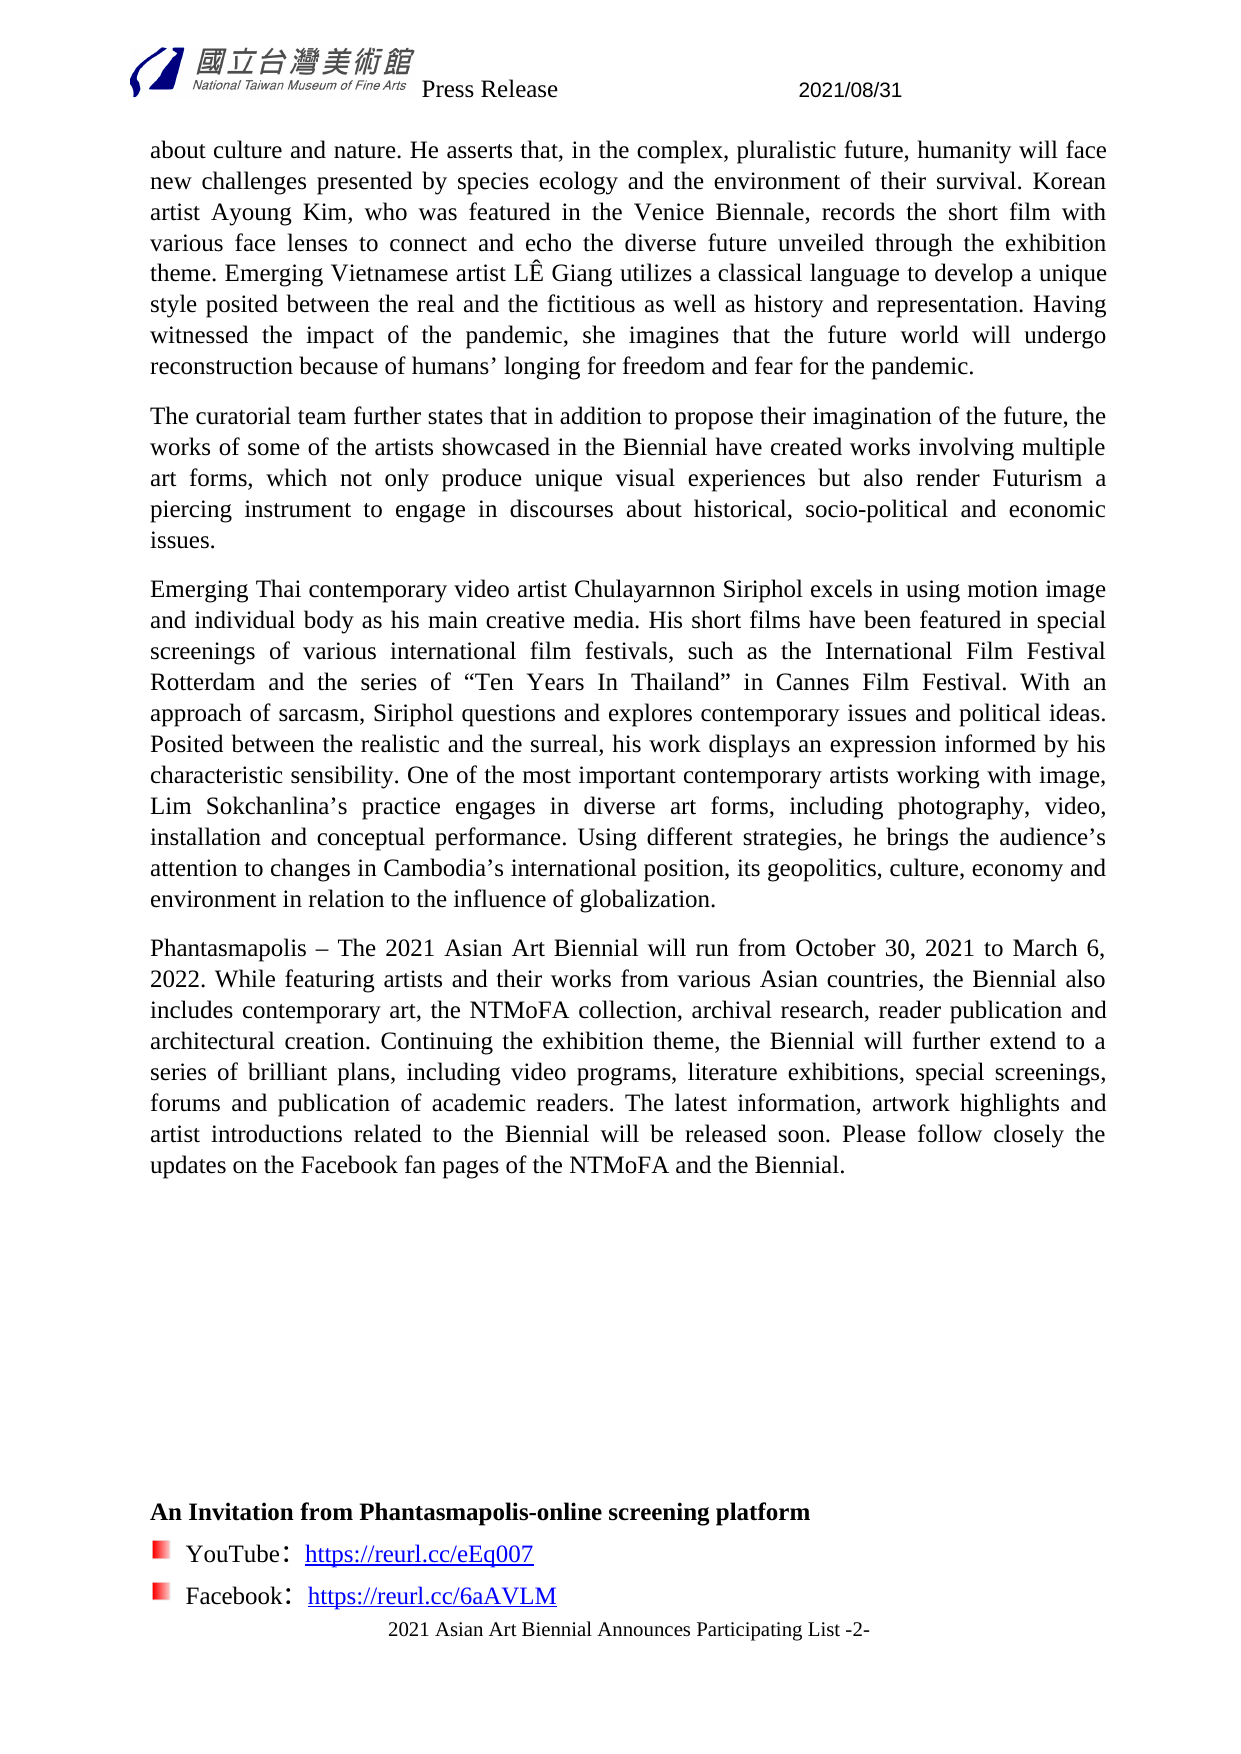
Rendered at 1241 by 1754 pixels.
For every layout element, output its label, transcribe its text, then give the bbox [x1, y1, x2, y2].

text about culture and nature. He asserts that, in the complex, pluralistic future, humanity will face new challenges presented by species ecology and the environment of their survival. Korean artist Ayoung Kim, who was featured in the Venice Biennale, records the short film with various face lenses to connect and echo the diverse future unveiled through the exhibition theme. Emerging Vietnamese artist LÊ Giang utilizes a classical language to develop a unique style posited between the real and the fictitious as well as history and representation. Having witnessed the impact of the pandemic, she imagines that the future world will undergo reconstruction because of humans’ longing for freedom and fear for the pandemic. [150, 136, 1107, 380]
text Phantasmapolis – The 2021 Asian Art Biennial will run from October 30, 2021 to March 6, 2022. While featuring artists and their works from various Asian countries, the Biennial also includes contemporary art, the NTMoFA collection, archival research, reader publication and architectural creation. Continuing the exhibition theme, the Biennial will further extend to a series of brilliant plans, including video programs, literature exhibitions, special screenings, forums and publication of academic readers. The latest information, artwork highlights and artist introductions related to the Biennial will be released soon. Please follow closely the updates on the Facebook fan pages of the NTMoFA and the Biennial. [150, 934, 1107, 1179]
text An Invitation from Phantasmapolis-online screening platform [150, 1498, 1107, 1526]
text The curatorial team further states that in addition to propose their imagination of the future, the works of some of the artists showcased in the Biennial have created works involving multiple art forms, which not only produce unique visual experiences but also render Futurism a piercing instrument to engage in discourses about historical, socio-political and economic issues. [150, 402, 1107, 553]
list YouTube：https://reurl.cc/eEq007 [150, 1529, 1107, 1571]
text Emerging Thai contemporary video artist Chulayarnnon Siriphol excels in using motion image and individual body as his main creative media. His short films have been featured in special screenings of various international film festivals, such as the International Film Festival Rotterdam and the series of “Ten Years In Thailand” in Cannes Film Festival. With an approach of sarcasm, Siriphol questions and explores contemporary issues and political ideas. Posited between the realistic and the surreal, his work displays an expression informed by his characteristic sensibility. One of the most important contemporary artists working with image, Lim Sokchanlina’s practice engages in diverse art forms, including photography, video, installation and conceptual performance. Using different strategies, he brings the audience’s attention to changes in Cambodia’s international position, its geopolitics, culture, economy and environment in relation to the influence of globalization. [150, 576, 1107, 913]
picture [130, 47, 416, 98]
list Facebook：https://reurl.cc/6aAVLM [150, 1571, 1107, 1612]
picture [151, 1539, 172, 1561]
picture [151, 1581, 172, 1602]
